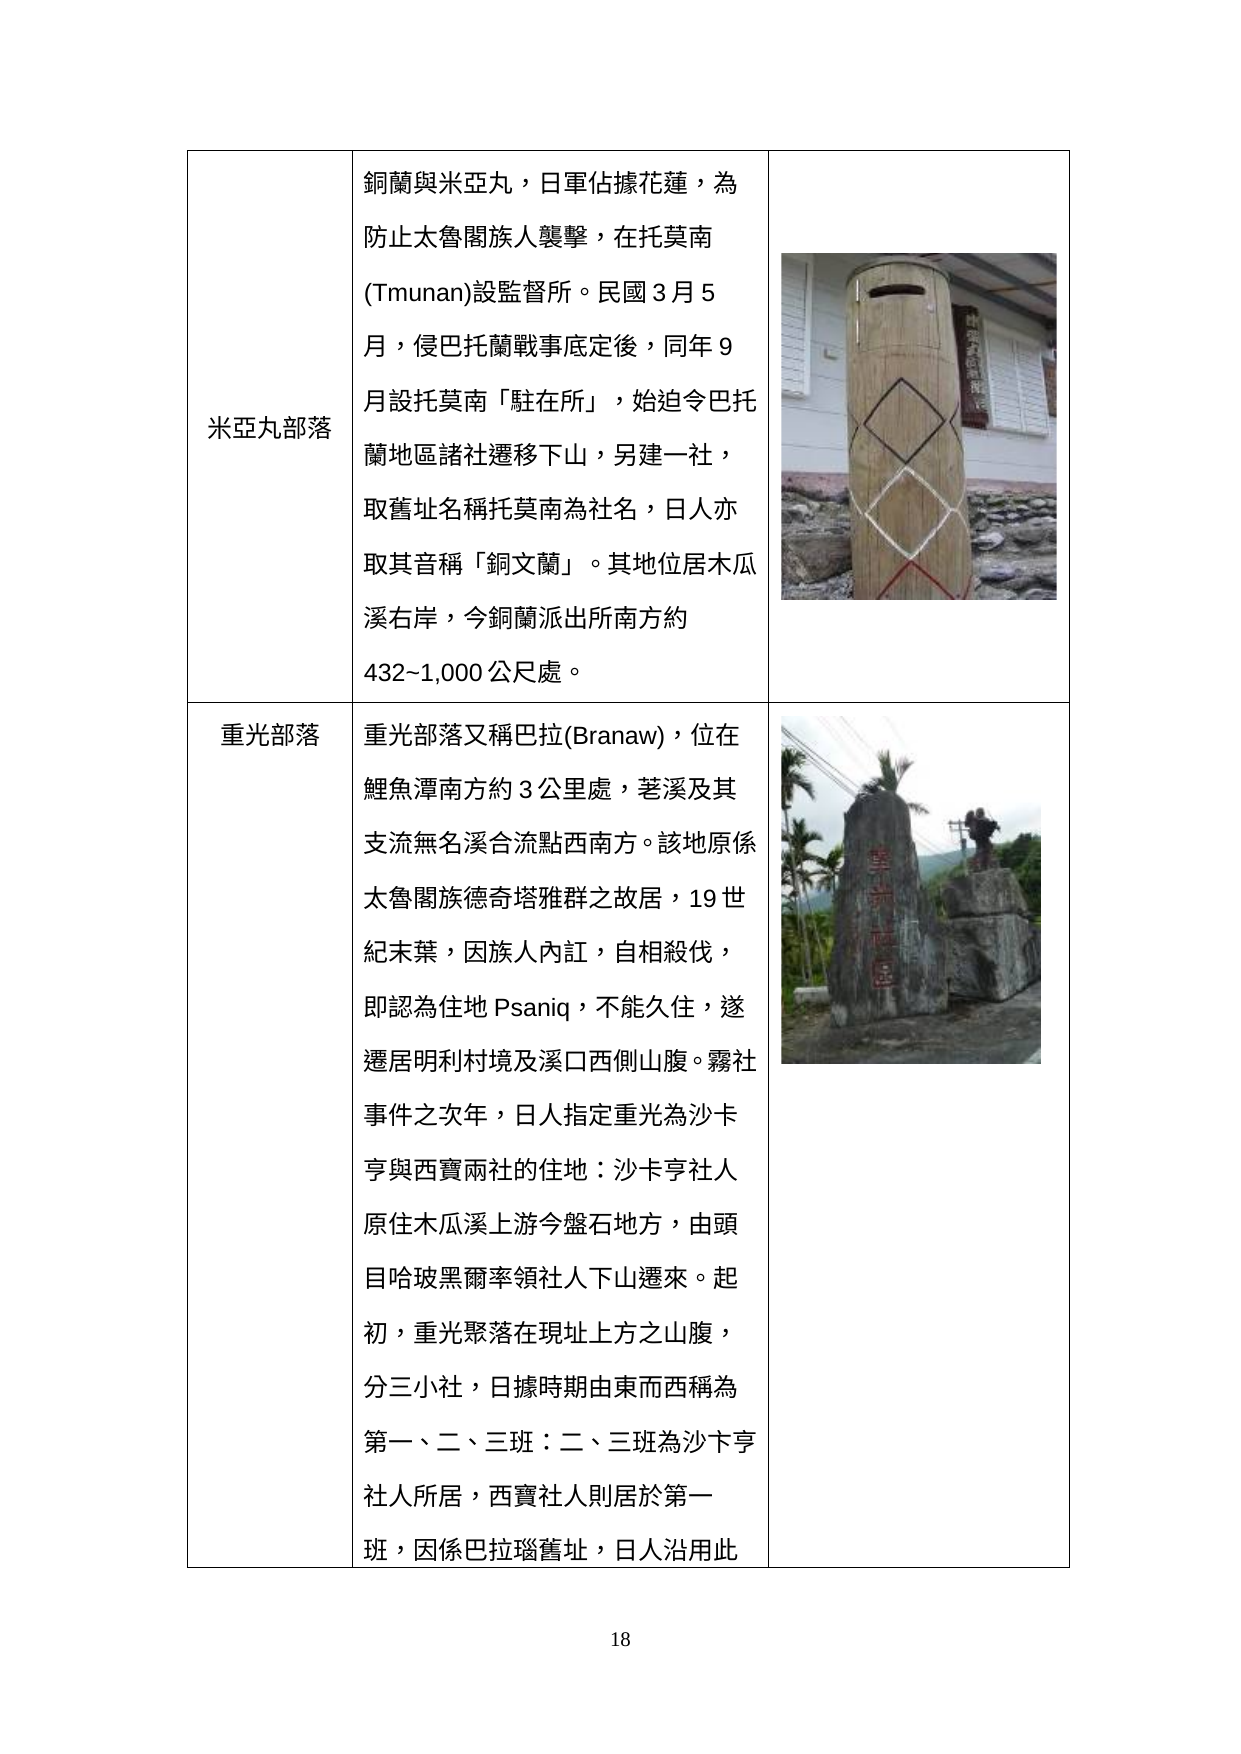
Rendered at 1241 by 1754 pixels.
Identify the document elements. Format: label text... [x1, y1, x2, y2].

table_cell [769, 151, 1069, 702]
table_cell 米亞丸部落 [188, 151, 352, 702]
picture [781, 253, 1057, 600]
table_cell [769, 703, 1069, 1567]
table_cell 重光部落又稱巴拉(Branaw)，位在鯉魚潭南方約3公里處，荖溪及其支流無名溪合流點西南方。該地原係太魯閣族德奇塔雅群之故居，19世紀末葉，因族人內訌，自相殺伐，即認為住地Psaniq，不能久住，遂遷居明利村境及溪口西側山腹。霧社事件之次年，日人指定重光為沙卡亨與西寶兩社的住地：沙卡亨社人原住木瓜溪上游今盤石地方，由頭目哈玻黑爾率領社人下山遷來。起初，重光聚落在現址上方之山腹，分三小社，日據時期由東而西稱為第一、二、三班：二、三班為沙卞亨社人所居，西寶社人則居於第一班，因係巴拉瑙舊址，日人沿用此 [353, 703, 768, 1567]
table_cell 銅蘭與米亞丸，日軍佔據花蓮，為防止太魯閣族人襲擊，在托莫南(Tmunan)設監督所。民國3月5月，侵巴托蘭戰事底定後，同年9月設托莫南「駐在所」，始迫令巴托蘭地區諸社遷移下山，另建一社，取舊址名稱托莫南為社名，日人亦取其音稱「銅文蘭」。其地位居木瓜溪右岸，今銅蘭派出所南方約432~1,000公尺處。 [353, 151, 768, 702]
table_cell 重光部落 [188, 703, 352, 1567]
picture [781, 716, 1041, 1064]
